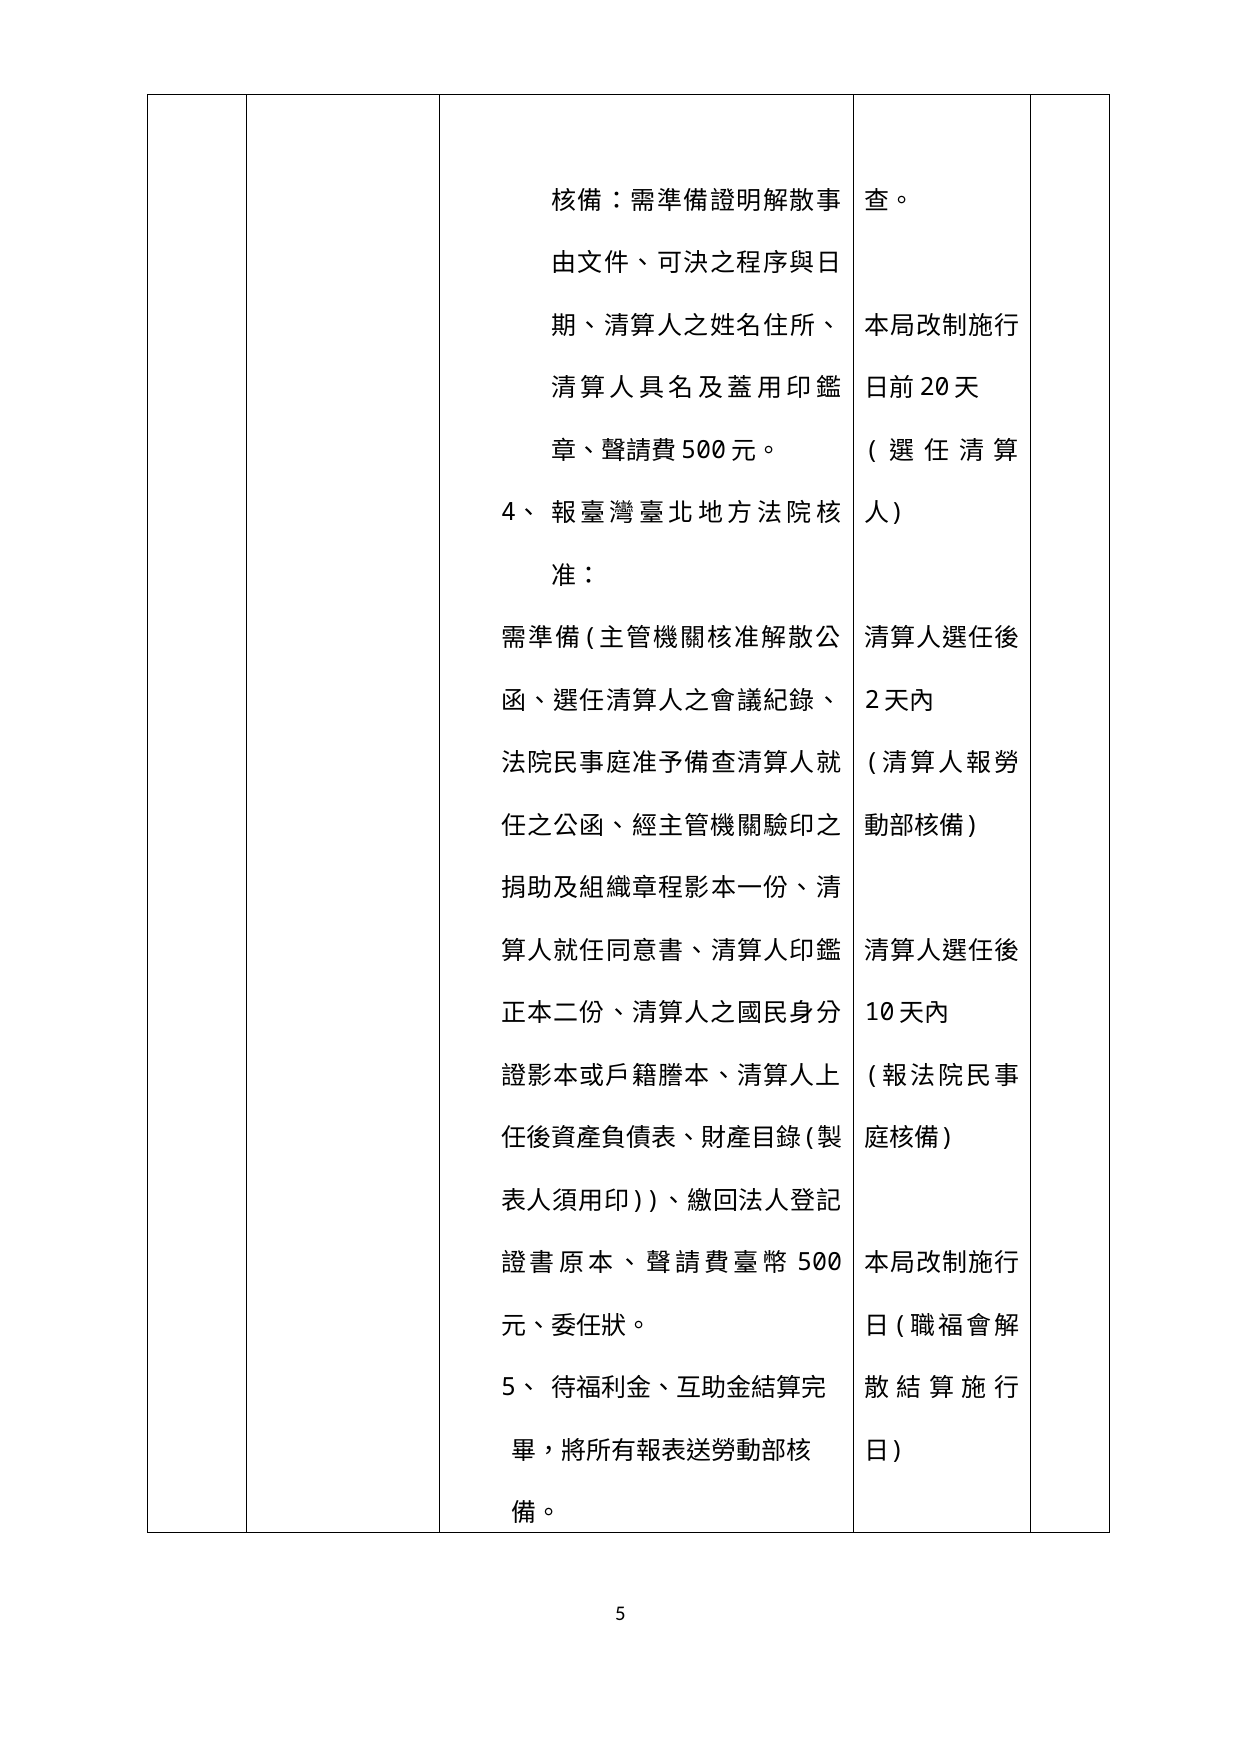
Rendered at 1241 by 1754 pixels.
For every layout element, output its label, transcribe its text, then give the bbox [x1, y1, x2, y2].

table_cell [247, 95, 439, 1532]
table_cell [1031, 95, 1109, 1532]
table_cell 選任清算人。 清算人報勞動部核准。 清算人報法院民事庭請求核備：需準備證明解散事由文件、可決之程序與日期、清算人之姓名住所、清算人具名及蓋用印鑑章、聲請費500元。 報臺灣臺北地方法院核准： 需準備(主管機關核准解散公函、選任清算人之會議紀錄、法院民事庭准予備查清算人就任之公函、經主管機關驗印之捐助及組織章程影本一份、清算人就任同意書、清算人印鑑正本二份、清算人之國民身分證影本或戶籍謄本、清算人上任後資產負債表、財產目錄(製表人須用印))、繳回法人登記證書原本、聲請費臺幣500元、委任狀。 待福利金、互助金結算完 畢，將所有報表送勞動部核 備。 六、向臺灣臺北地方法院辦理解散登記：需準備目的事業主管機關核准解散之公函影本、原經主管機關驗印之捐助及組織章程影本一份、證明解散事由文件、清算人向法院就任聲報之證明文件、清算人資格證明文件(身分證影本及選任會議紀錄)、清算人就任後資產負債表及財產目錄(須用印)報臺灣臺北地方法院核准。 [440, 95, 853, 1532]
table_cell 查。 本局改制施行日前20天 (選任清算人) 清算人選任後2天內 (清算人報勞動部核備) 清算人選任後10天內 (報法院民事庭核備) 本局改制施行日(職福會解散結算施行日) [854, 95, 1030, 1532]
table_cell [148, 95, 246, 1532]
